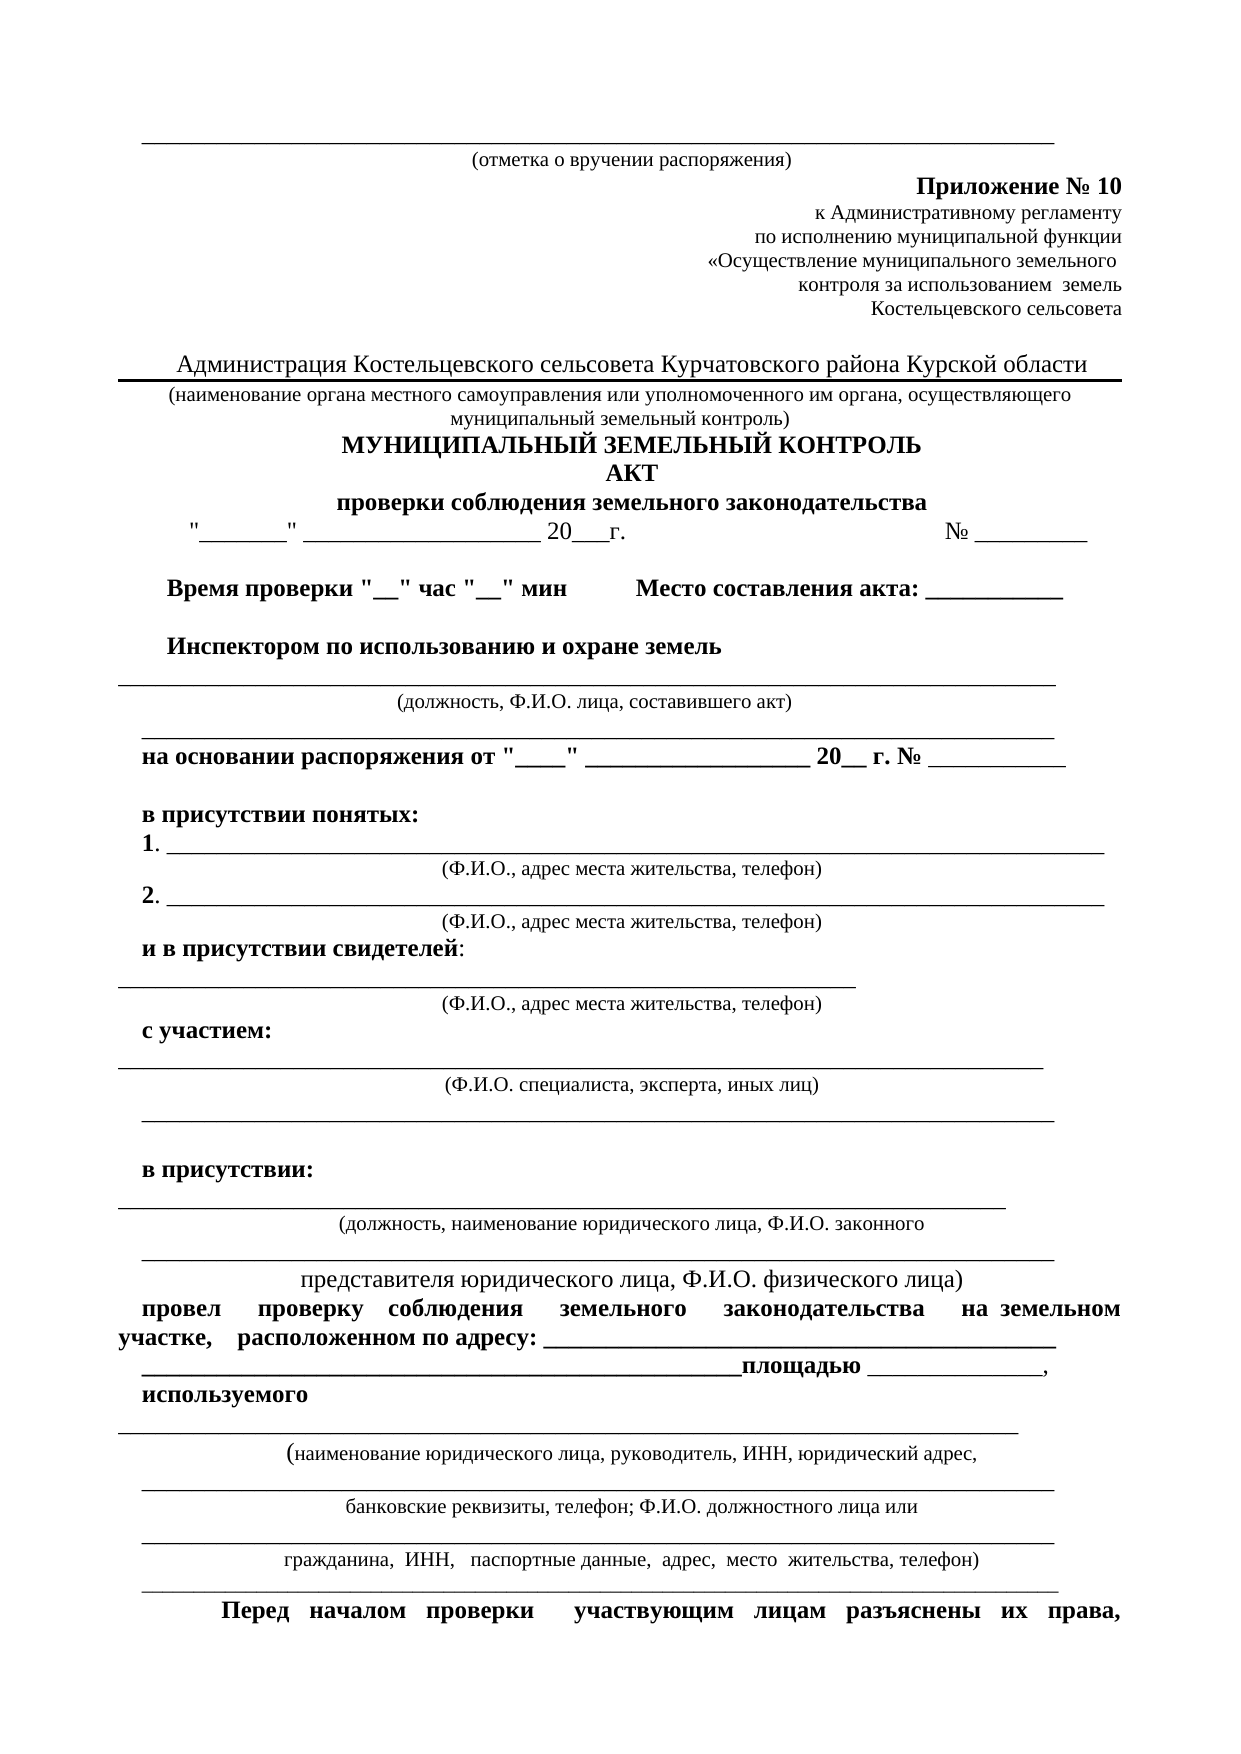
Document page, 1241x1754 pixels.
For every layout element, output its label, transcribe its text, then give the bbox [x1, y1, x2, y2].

text (Ф.И.О., адрес места жительства, телефон) [118, 991, 1122, 1015]
text 2. ___________________________________________________________________________ [118, 880, 1122, 909]
text используемого ________________________________________________________________________ [118, 1379, 1122, 1437]
text банковские реквизиты, телефон; Ф.И.О. должностного лица или [118, 1494, 1122, 1518]
text «Осуществление муниципального земельного [118, 248, 1122, 272]
text (Ф.И.О., адрес места жительства, телефон) [118, 856, 1122, 880]
text провел проверку соблюдения земельного законодательства на земельном участке, расположенном по адресу: _________________________________________ [118, 1293, 1122, 1350]
text _________________________________________________________________________ [118, 1235, 1122, 1264]
text на основании распоряжения от "____" __________________ 20__ г. № ___________ [118, 741, 1122, 770]
text в присутствии понятых: [118, 799, 1122, 828]
text по исполнению муниципальной функции [118, 224, 1122, 248]
text ________________________________________________________________________________________ [118, 1571, 1122, 1595]
text (должность, Ф.И.О. лица, составившего акт) [118, 688, 1122, 713]
text в присутствии: _______________________________________________________________________ [118, 1154, 1122, 1211]
text 1. ___________________________________________________________________________ [118, 828, 1122, 856]
text (наименование органа местного самоуправления или уполномоченного им органа, осуществляющего муниципальный земельный контроль) [118, 382, 1122, 430]
text и в присутствии свидетелей: ___________________________________________________________ [118, 933, 1122, 991]
text Перед началом проверки участвующим лицам разъяснены их права, [118, 1595, 1122, 1624]
text Администрация Костельцевского сельсовета Курчатовского района Курской области [118, 349, 1122, 379]
text МУНИЦИПАЛЬНЫЙ ЗЕМЕЛЬНЫЙ КОНТРОЛЬ [118, 430, 1122, 458]
text (отметка о вручении распоряжения) [118, 147, 1122, 171]
text _________________________________________________________________________ [118, 713, 1122, 741]
text Время проверки "__" час "__" мин Место составления акта: ___________ [118, 573, 1122, 602]
text Инспектором по использованию и охране земель ___________________________________________________________________________ [118, 631, 1122, 688]
text ________________________________________________площадью ______________, [118, 1350, 1122, 1379]
text (должность, наименование юридического лица, Ф.И.О. законного [118, 1211, 1122, 1235]
text (Ф.И.О., адрес места жительства, телефон) [118, 909, 1122, 933]
text с участием: __________________________________________________________________________ [118, 1015, 1122, 1072]
text Приложение № 10 [118, 171, 1122, 200]
text проверки соблюдения земельного законодательства [118, 487, 1122, 516]
text АКТ [118, 458, 1122, 487]
text Костельцевского сельсовета [118, 296, 1122, 320]
text _________________________________________________________________________ [118, 1465, 1122, 1494]
text контроля за использованием земель [118, 272, 1122, 296]
text (наименование юридического лица, руководитель, ИНН, юридический адрес, [118, 1437, 1122, 1465]
text гражданина, ИНН, паспортные данные, адрес, место жительства, телефон) [118, 1547, 1122, 1571]
text _________________________________________________________________________ [118, 118, 1122, 147]
text "_______" ___________________ 20___г. № _________ [118, 516, 1122, 545]
text к Административному регламенту [118, 200, 1122, 224]
text _________________________________________________________________________ [118, 1518, 1122, 1547]
text _________________________________________________________________________ [118, 1096, 1122, 1125]
text (Ф.И.О. специалиста, эксперта, иных лиц) [118, 1072, 1122, 1096]
text представителя юридического лица, Ф.И.О. физического лица) [118, 1264, 1122, 1293]
